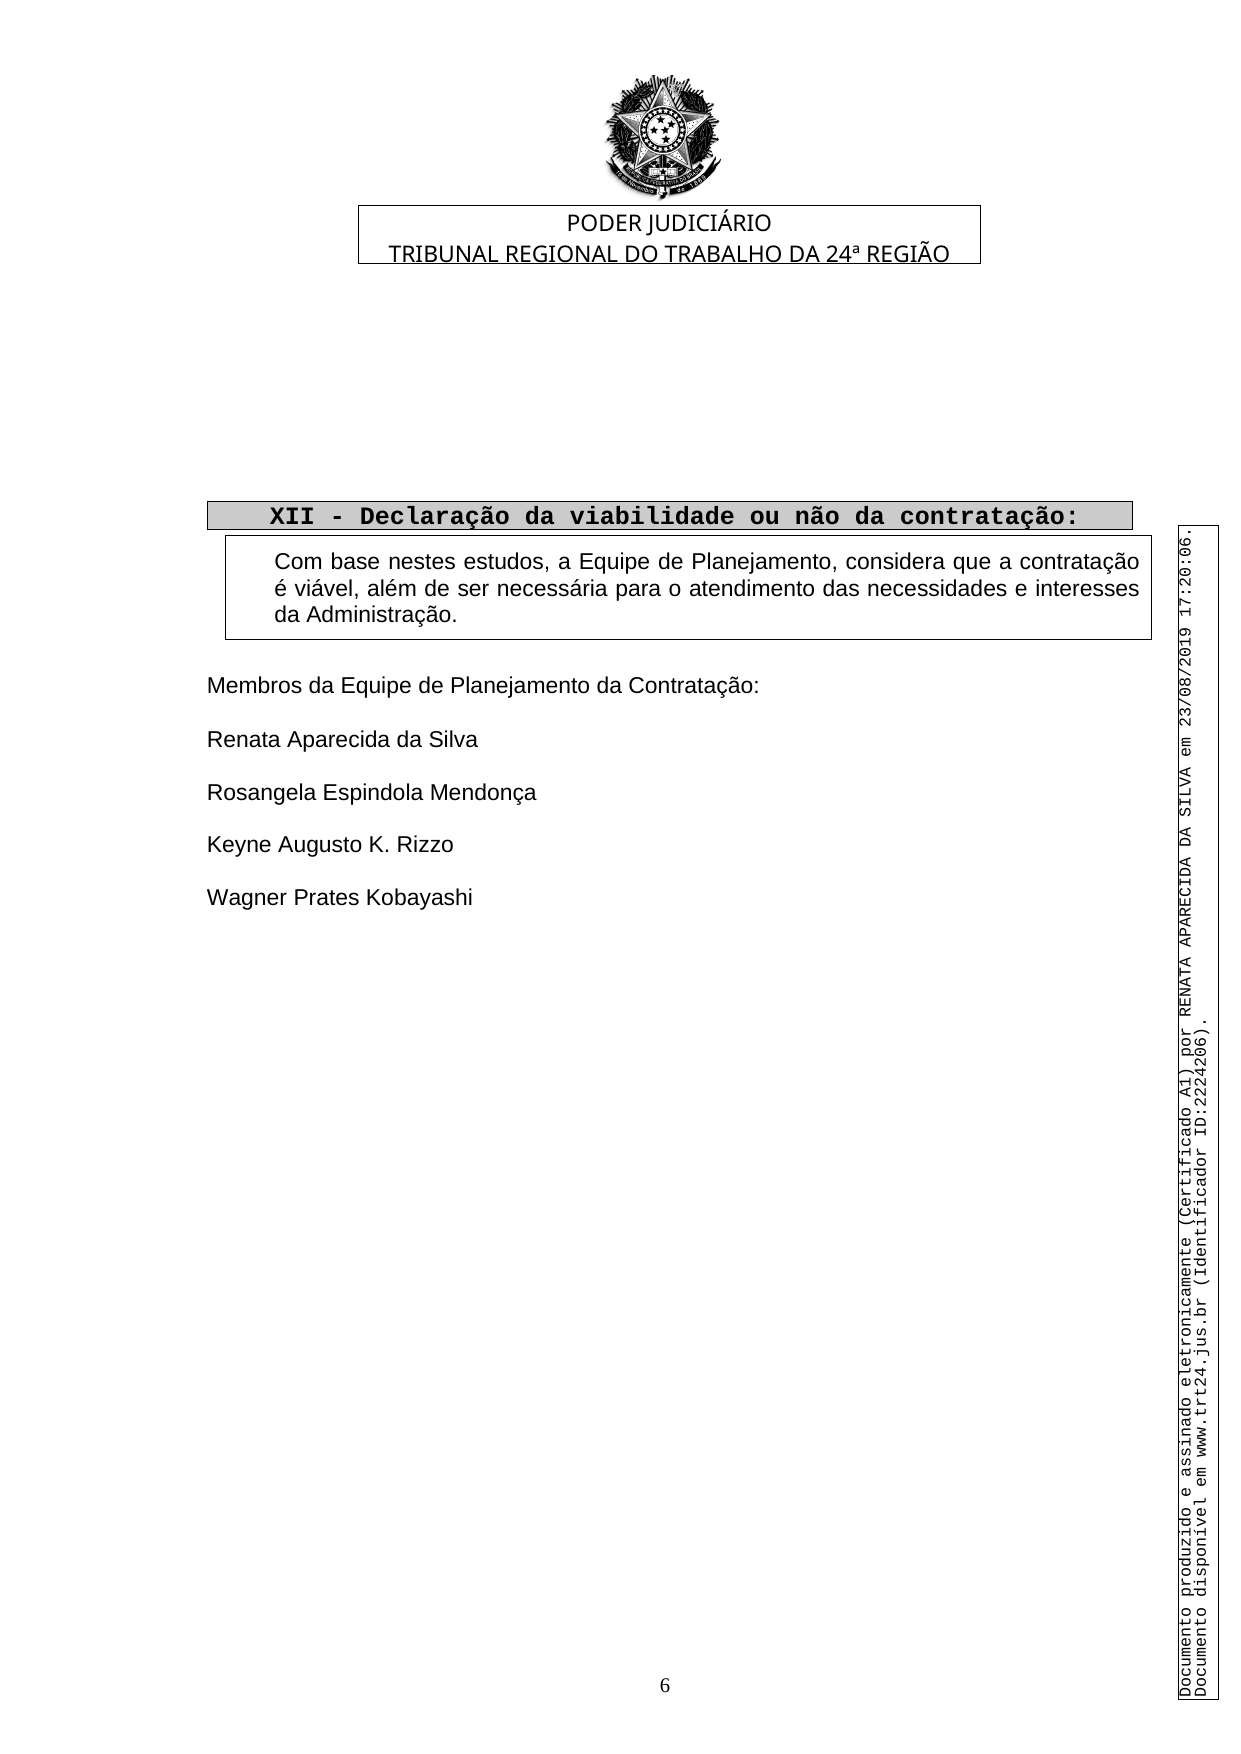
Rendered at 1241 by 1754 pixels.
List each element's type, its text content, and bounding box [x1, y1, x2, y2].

text Com base nestes estudos, a Equipe de Planejamento, considera que a contratação é viável, além de ser necessária para o atendimento das necessidades e interesses da Administração. [274, 548, 1140, 627]
text 6 [1219, 1672, 1236, 1697]
text 6 [93, 1672, 1178, 1697]
text Keyne Augusto K. Rizzo Wagner Prates Kobayashi [207, 831, 476, 910]
picture [603, 75, 722, 203]
text Rosangela Espindola Mendonça [207, 781, 1178, 805]
text Documento produzido e assinado eletronicamente (Certificado A1) por RENATA APARECIDA DA SILVA em 23/08/2019 17:20:06. Documento disponível em www.trt24.jus.br (Identificador ID:2224206). [1179, 527, 1211, 1699]
text 6 [1211, 1672, 1218, 1697]
text Membros da Equipe de Planejamento da Contratação: Renata Aparecida da Silva [207, 672, 762, 753]
text XII - Declaração da viabilidade ou não da contratação: [269, 502, 1132, 529]
